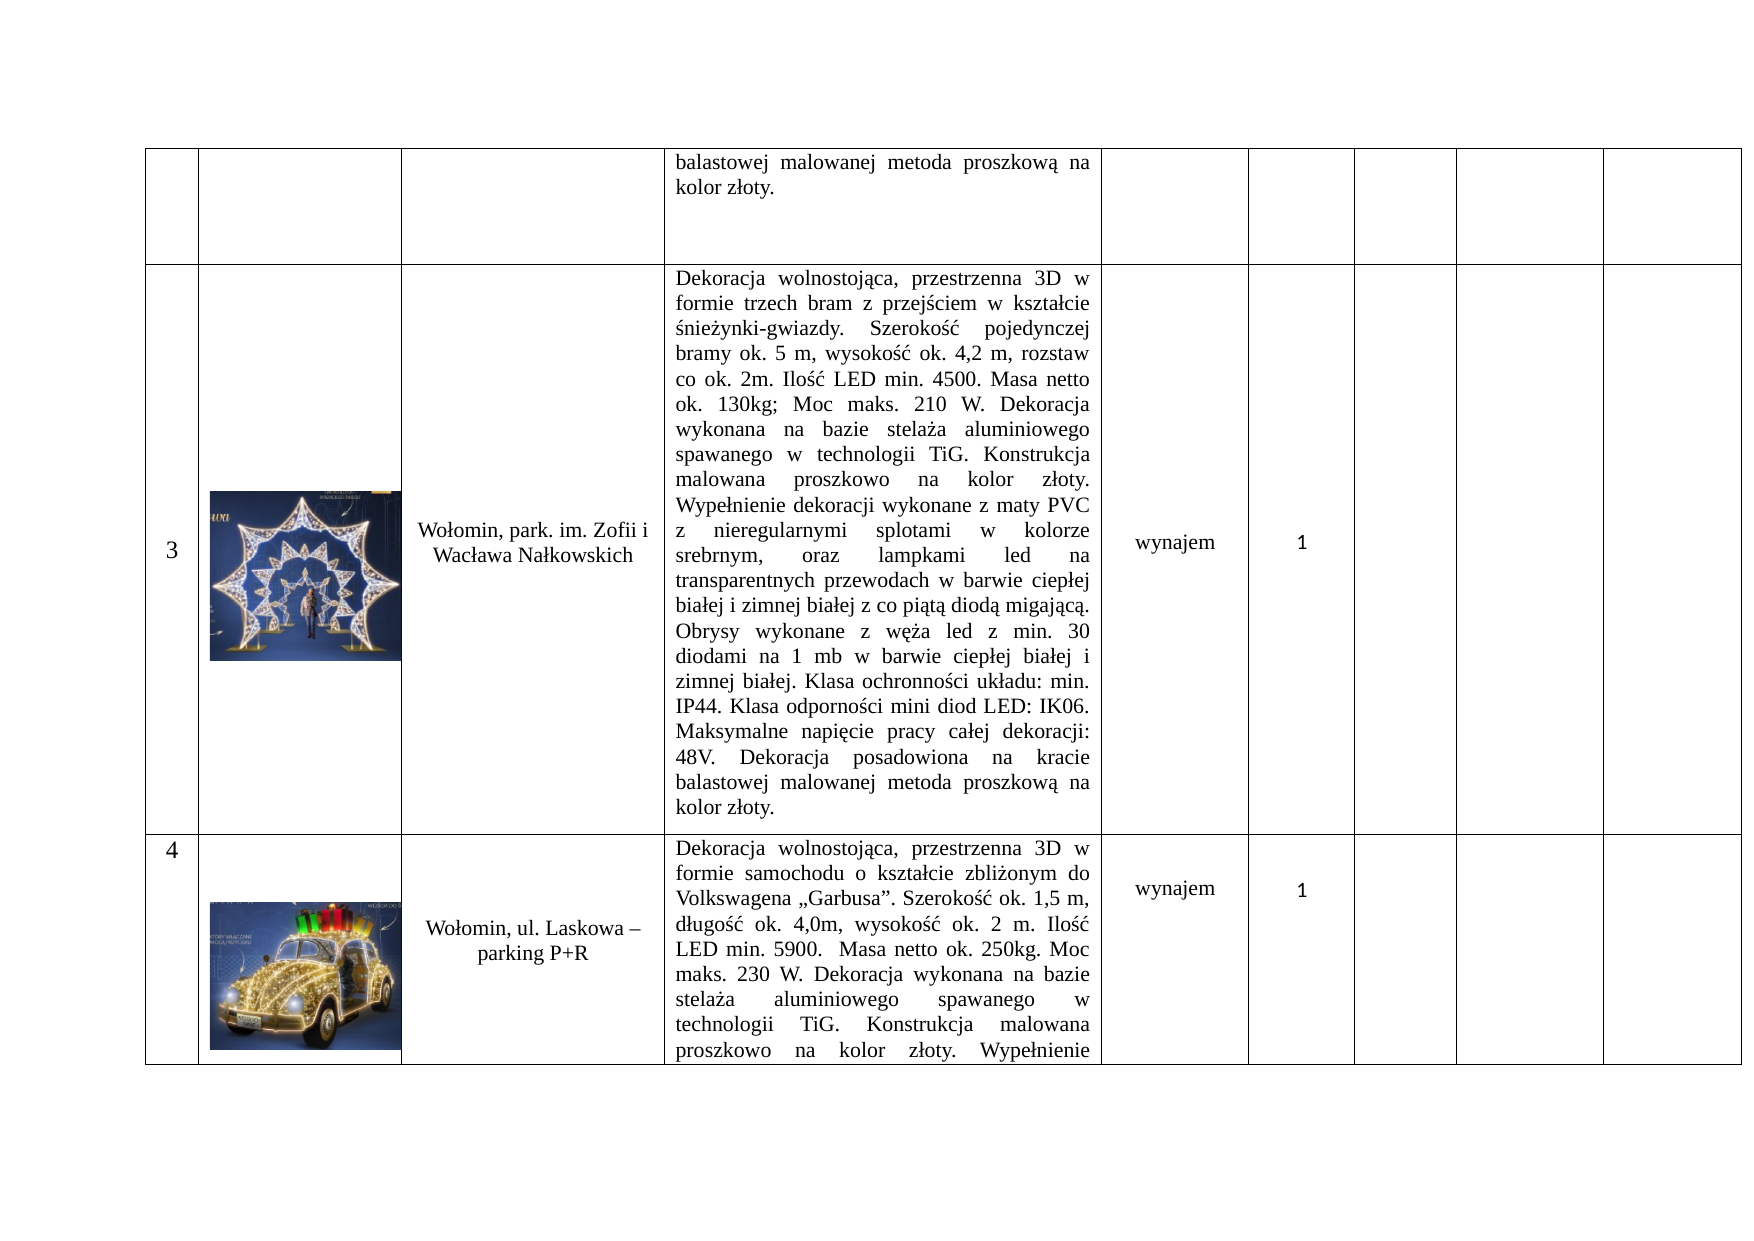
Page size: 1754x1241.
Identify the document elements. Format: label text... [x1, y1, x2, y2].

table_cell 3 [146, 265, 198, 834]
table_cell [402, 149, 664, 264]
table_cell [1102, 149, 1248, 264]
table_cell 1 [1249, 265, 1354, 834]
table_cell Wołomin, ul. Laskowa – parking P+R [402, 835, 664, 1064]
table_cell [1457, 835, 1603, 1064]
table_cell [1355, 835, 1456, 1064]
table_cell 1 [1249, 835, 1354, 1064]
picture [209, 902, 402, 1050]
table_cell [199, 149, 401, 264]
table_cell balastowej malowanej metoda proszkową na kolor złoty. [665, 149, 1101, 264]
table_cell [146, 149, 198, 264]
table_cell wynajem [1102, 265, 1248, 834]
table_cell [1604, 149, 1741, 264]
table_cell [1355, 265, 1456, 834]
table_cell [199, 265, 401, 834]
table_cell [1249, 149, 1354, 264]
table_cell [1457, 265, 1603, 834]
table_cell Dekoracja wolnostojąca, przestrzenna 3D w formie samochodu o kształcie zbliżonym do Volkswagena „Garbusa”. Szerokość ok. 1,5 m, długość ok. 4,0m, wysokość ok. 2 m. Ilość LED min. 5900. Masa netto ok. 250kg. Moc maks. 230 W. Dekoracja wykonana na bazie stelaża aluminiowego spawanego w technologii TiG. Konstrukcja malowana proszkowo na kolor złoty. Wypełnienie [665, 835, 1101, 1064]
table_cell [1604, 265, 1741, 834]
table_cell [199, 835, 401, 1064]
table_cell wynajem [1102, 835, 1248, 1064]
table_cell [1604, 835, 1741, 1064]
table_cell [1457, 149, 1603, 264]
picture [209, 491, 402, 661]
table_cell Dekoracja wolnostojąca, przestrzenna 3D w formie trzech bram z przejściem w kształcie śnieżynki-gwiazdy. Szerokość pojedynczej bramy ok. 5 m, wysokość ok. 4,2 m, rozstaw co ok. 2m. Ilość LED min. 4500. Masa netto ok. 130kg; Moc maks. 210 W. Dekoracja wykonana na bazie stelaża aluminiowego spawanego w technologii TiG. Konstrukcja malowana proszkowo na kolor złoty. Wypełnienie dekoracji wykonane z maty PVC z nieregularnymi splotami w kolorze srebrnym, oraz lampkami led na transparentnych przewodach w barwie ciepłej białej i zimnej białej z co piątą diodą migającą. Obrysy wykonane z węża led z min. 30 diodami na 1 mb w barwie ciepłej białej i zimnej białej. Klasa ochronności układu: min. IP44. Klasa odporności mini diod LED: IK06. Maksymalne napięcie pracy całej dekoracji: 48V. Dekoracja posadowiona na kracie balastowej malowanej metoda proszkową na kolor złoty. [665, 265, 1101, 834]
table_cell [1355, 149, 1456, 264]
table_cell Wołomin, park. im. Zofii i Wacława Nałkowskich [402, 265, 664, 834]
table_cell 4 [146, 835, 198, 1064]
